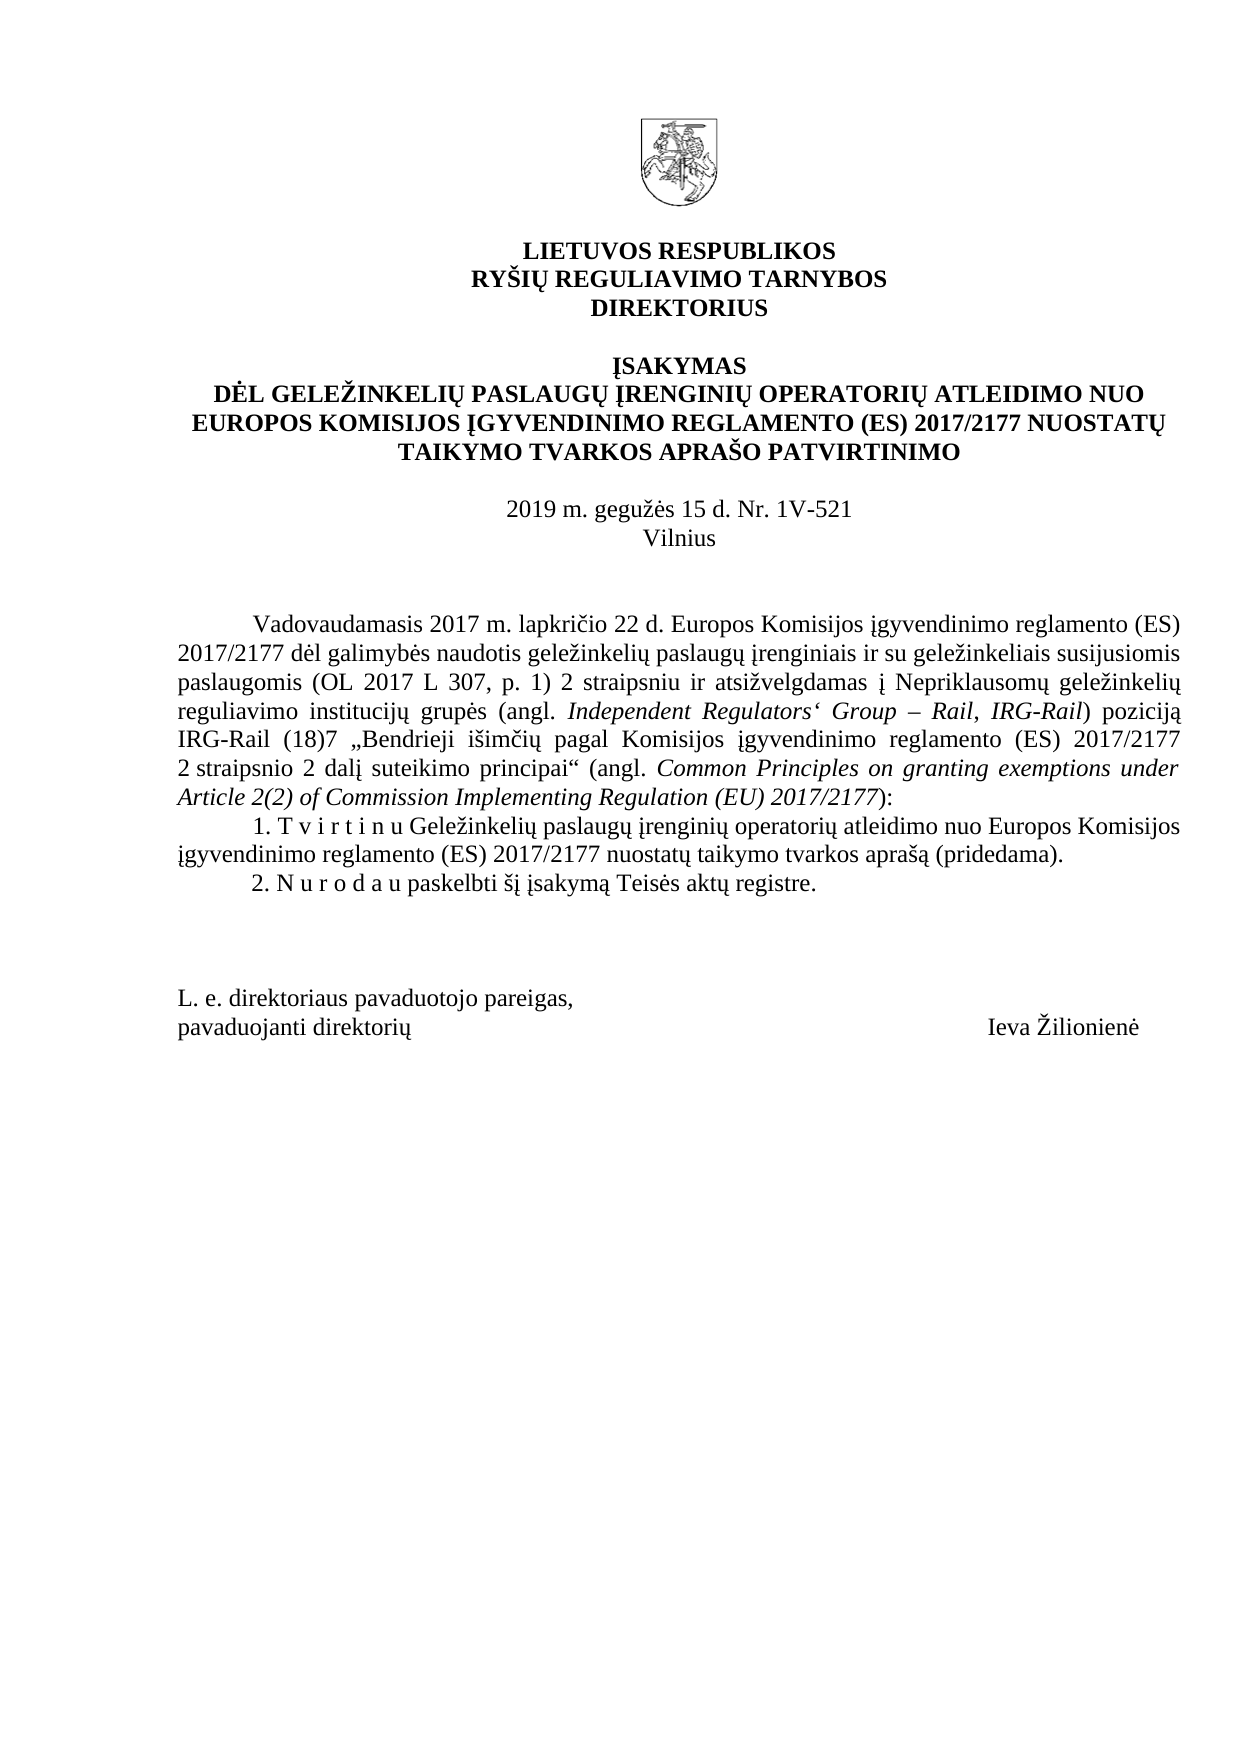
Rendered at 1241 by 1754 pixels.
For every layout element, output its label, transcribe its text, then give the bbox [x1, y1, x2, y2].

text pavaduojanti direktorių Ieva Žilionienė [177, 1012, 1181, 1041]
text LIETUVOS RESPUBLIKOS [177, 236, 1181, 264]
text Vilnius [177, 523, 1181, 552]
text DĖL GELEŽINKELIŲ PASLAUGŲ ĮRENGINIŲ OPERATORIŲ ATLEIDIMO NUO EUROPOS KOMISIJOS ĮGYVENDINIMO REGLAMENTO (ES) 2017/2177 NUOSTATŲ TAIKYMO tvarkos APRAŠo PATVIRTINIMO [177, 379, 1181, 466]
text DIREKTORIUS [177, 293, 1181, 322]
text 1. T v i r t i n u Geležinkelių paslaugų įrenginių operatorių atleidimo nuo Europos Komisijos įgyvendinimo reglamento (ES) 2017/2177 nuostatų taikymo tvarkos aprašą (pridedama). [177, 811, 1181, 868]
text 2019 m. gegužės 15 d. Nr. 1V-521 [177, 494, 1181, 523]
text ĮSAKYMAS [177, 351, 1181, 379]
text L. e. direktoriaus pavaduotojo pareigas, [177, 983, 1181, 1012]
text 2. N u r o d a u paskelbti šį įsakymą Teisės aktų registre. [177, 868, 1181, 897]
text RYŠIŲ REGULIAVIMO TARNYBOS [177, 264, 1181, 293]
text Vadovaudamasis 2017 m. lapkričio 22 d. Europos Komisijos įgyvendinimo reglamento (ES) 2017/2177 dėl galimybės naudotis geležinkelių paslaugų įrenginiais ir su geležinkeliais susijusiomis paslaugomis (OL 2017 L 307, p. 1) 2 straipsniu ir atsižvelgdamas į Nepriklausomų geležinkelių reguliavimo institucijų grupės (angl. Independent Regulators‘ Group – Rail, IRG-Rail) poziciją IRG-Rail (18)7 „Bendrieji išimčių pagal Komisijos įgyvendinimo reglamento (ES) 2017/2177 2 straipsnio 2 dalį suteikimo principai“ (angl. Common Principles on granting exemptions under Article 2(2) of Commission Implementing Regulation (EU) 2017/2177): [177, 609, 1181, 811]
